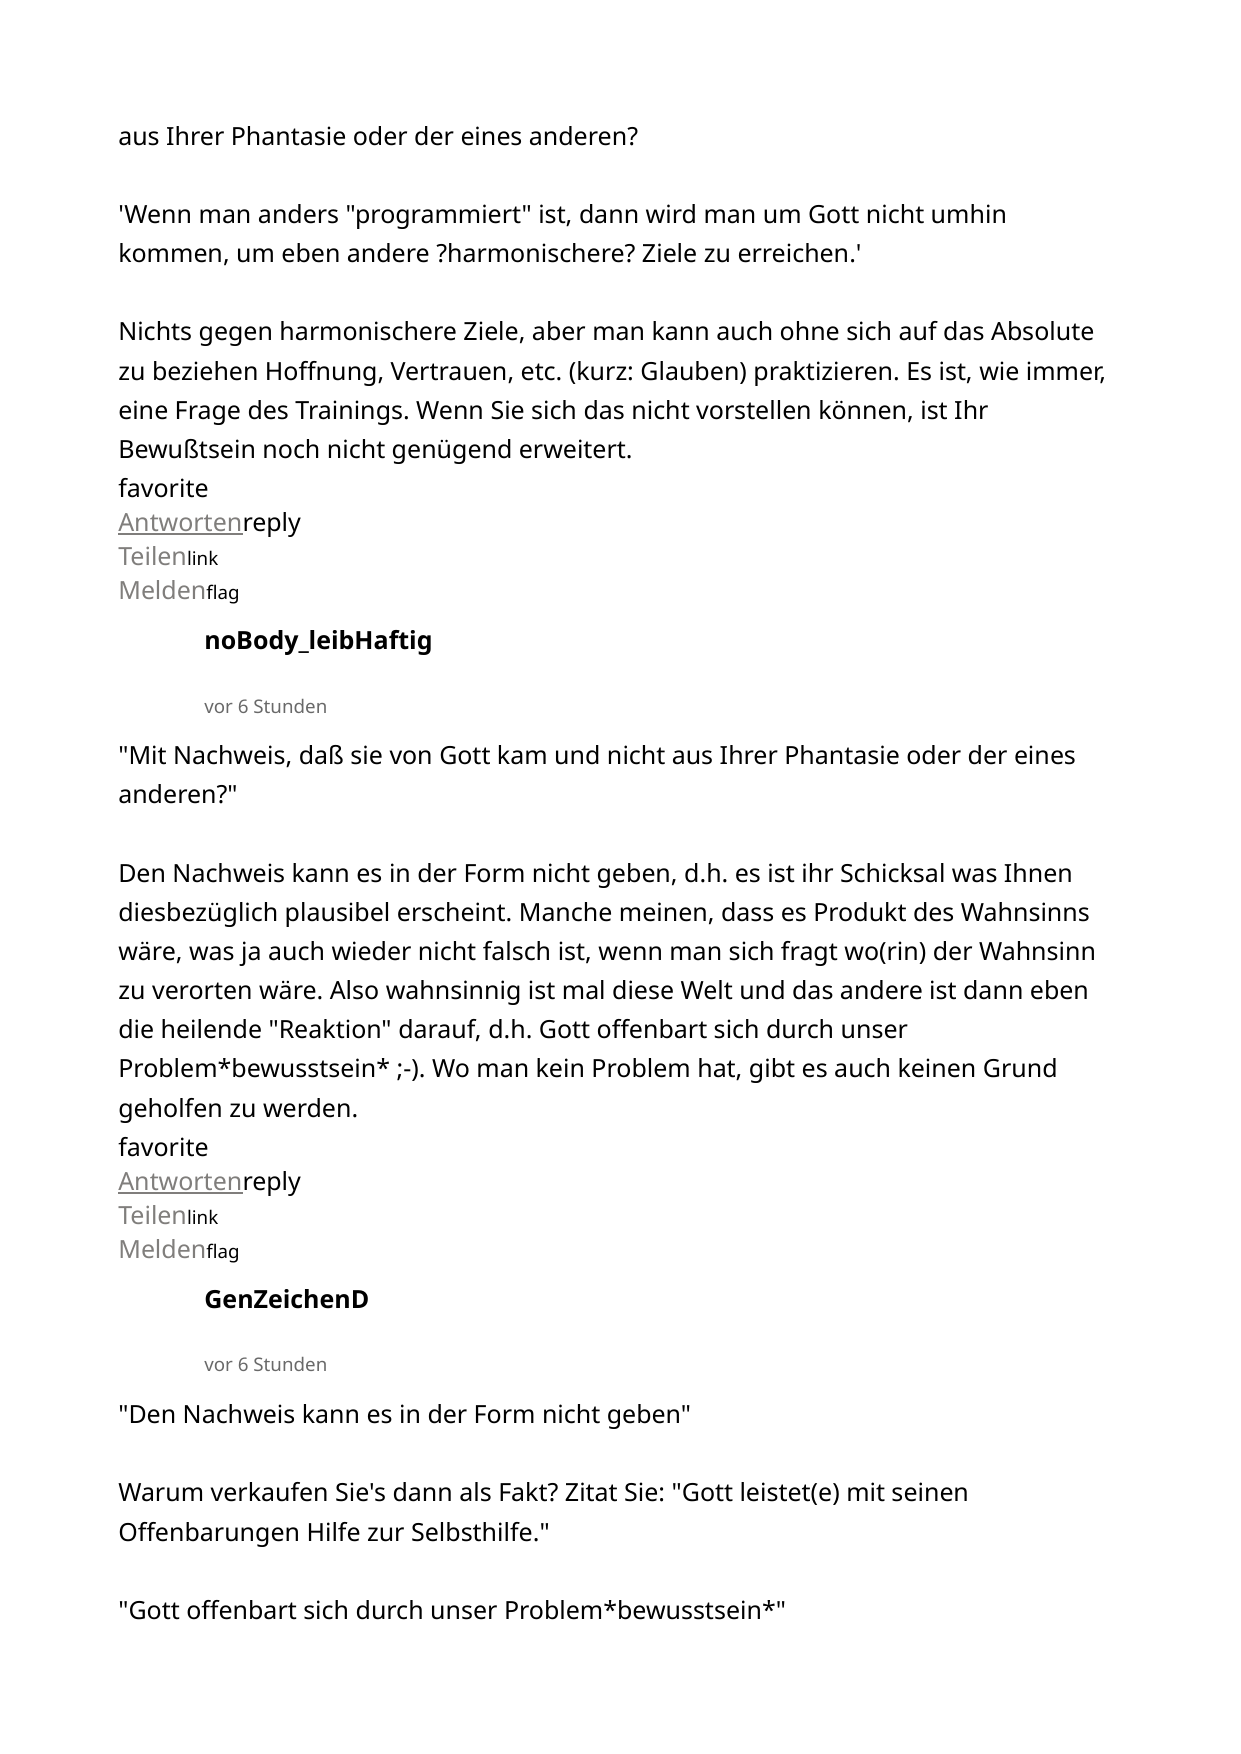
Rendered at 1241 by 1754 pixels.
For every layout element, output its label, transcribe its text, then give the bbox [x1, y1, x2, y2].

text Meldenflag [118, 573, 1122, 607]
text Antwortenreply [118, 1163, 1122, 1198]
text Meldenflag [118, 1232, 1122, 1266]
text Teilenlink [118, 1198, 1122, 1232]
text noBody_leibHaftig [204, 622, 1114, 657]
text vor 6 Stunden [204, 1352, 1117, 1377]
text favorite [118, 1129, 1122, 1163]
text Antwortenreply [118, 505, 1122, 539]
text vor 6 Stunden [204, 693, 1117, 718]
text "Den Nachweis kann es in der Form nicht geben" Warum verkaufen Sie's dann als Fakt? Zitat Sie: "Gott leistet(e) mit seinen Offenbarungen Hilfe zur Selbsthilfe." "Gott offenbart sich durch unser Problem*bewusstsein*" [118, 1397, 1122, 1627]
text Teilenlink [118, 539, 1122, 573]
text GenZeichenD [204, 1281, 1114, 1315]
text favorite [118, 471, 1122, 505]
text aus Ihrer Phantasie oder der eines anderen? 'Wenn man anders "programmiert" ist, dann wird man um Gott nicht umhin kommen, um eben andere ?harmonischere? Ziele zu erreichen.' Nichts gegen harmonischere Ziele, aber man kann auch ohne sich auf das Absolute zu beziehen Hoffnung, Vertrauen, etc. (kurz: Glauben) praktizieren. Es ist, wie immer, eine Frage des Trainings. Wenn Sie sich das nicht vorstellen können, ist Ihr Bewußtsein noch nicht genügend erweitert. [118, 118, 1122, 466]
text "Mit Nachweis, daß sie von Gott kam und nicht aus Ihrer Phantasie oder der eines anderen?" Den Nachweis kann es in der Form nicht geben, d.h. es ist ihr Schicksal was Ihnen diesbezüglich plausibel erscheint. Manche meinen, dass es Produkt des Wahnsinns wäre, was ja auch wieder nicht falsch ist, wenn man sich fragt wo(rin) der Wahnsinn zu verorten wäre. Also wahnsinnig ist mal diese Welt und das andere ist dann eben die heilende "Reaktion" darauf, d.h. Gott offenbart sich durch unser Problem*bewusstsein* ;-). Wo man kein Problem hat, gibt es auch keinen Grund geholfen zu werden. [118, 738, 1122, 1124]
